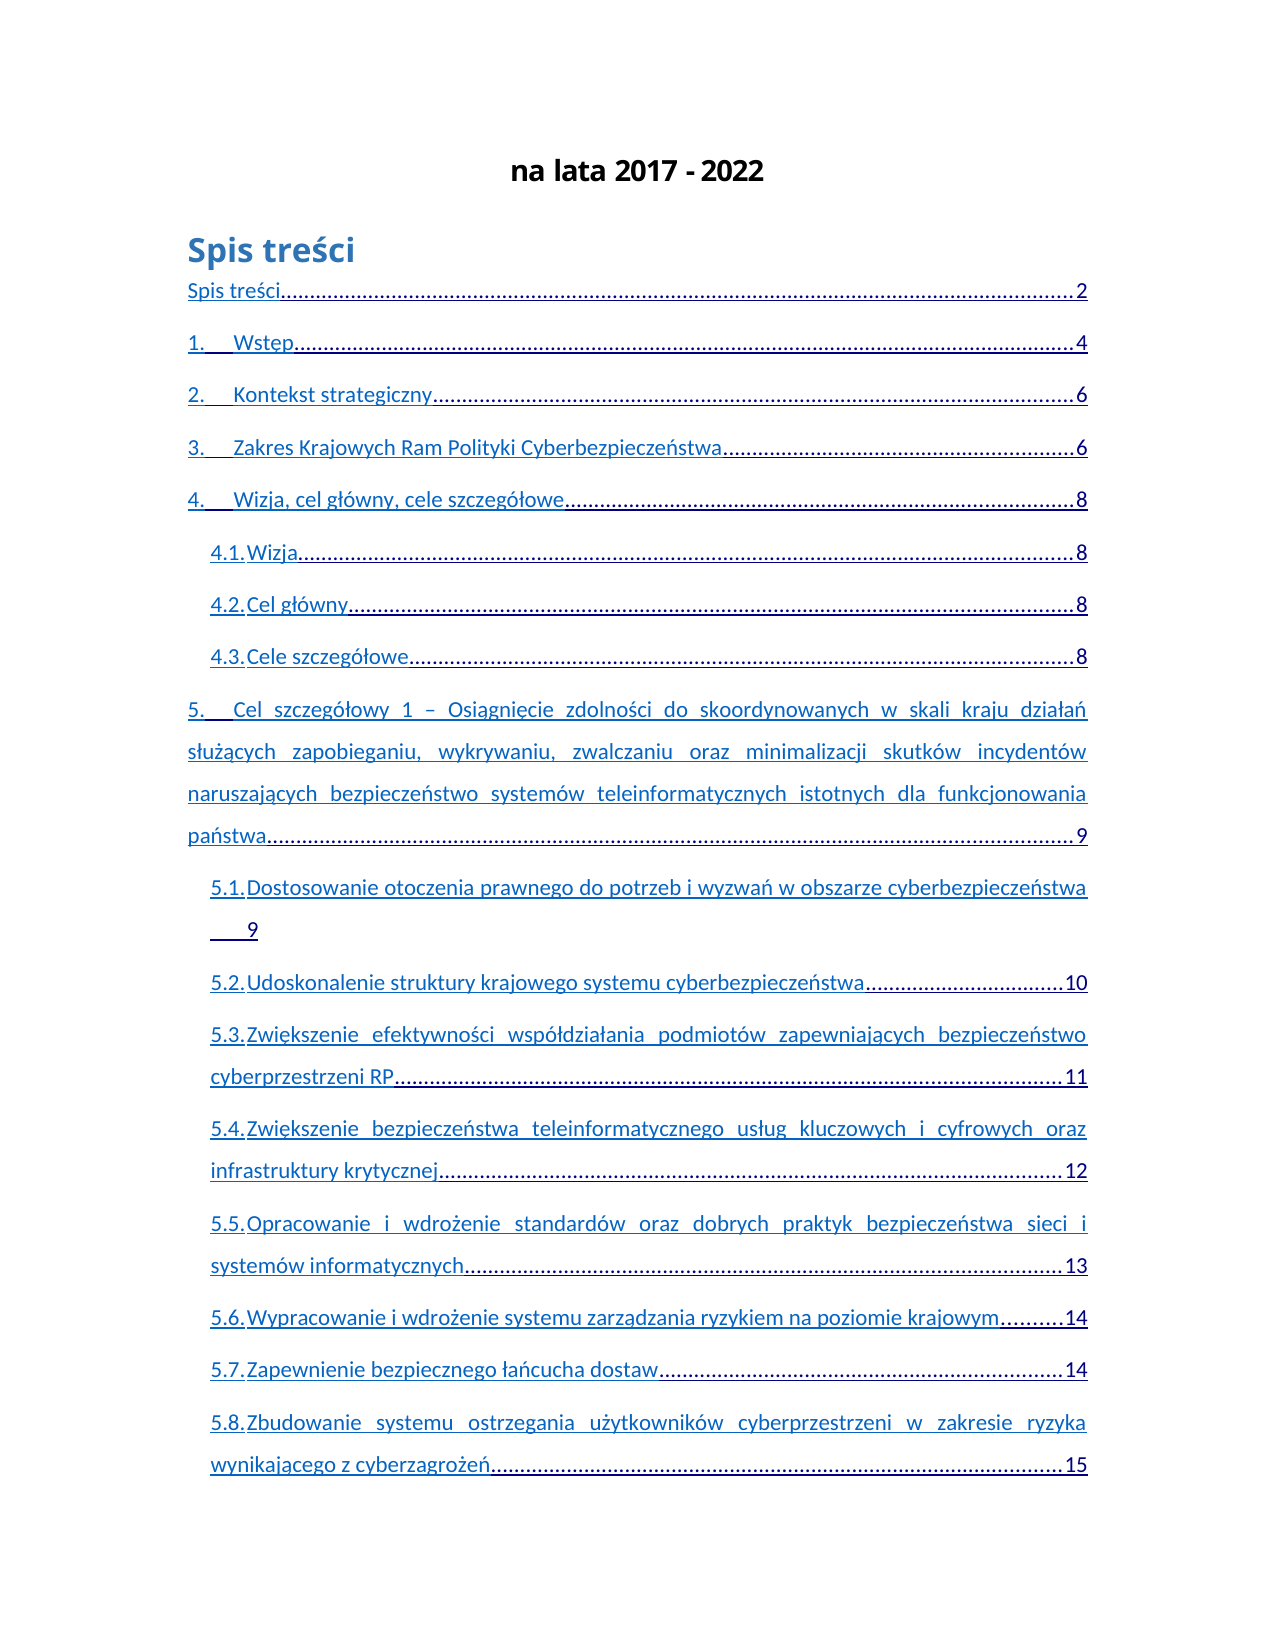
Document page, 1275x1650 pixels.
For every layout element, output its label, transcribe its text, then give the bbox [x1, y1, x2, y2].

text Spis treści [187, 227, 1087, 273]
text 4.1. Wizja 8 [210, 538, 1087, 566]
text 5.6. Wypracowanie i wdrożenie systemu zarządzania ryzykiem na poziomie krajowym 14 [210, 1303, 1087, 1331]
text na lata 2017 - 2022 [187, 150, 1087, 190]
text 5.4. Zwiększenie bezpieczeństwa teleinformatycznego usług kluczowych i cyfrowych oraz infrastruktury krytycznej 12 [210, 1114, 1087, 1181]
text Spis treści 2 [187, 276, 1087, 300]
text 3. Zakres Krajowych Ram Polityki Cyberbezpieczeństwa 6 [187, 433, 1087, 457]
text 4.3. Cele szczegółowe 8 [210, 642, 1087, 671]
text 5. Cel szczegółowy 1 – Osiągnięcie zdolności do skoordynowanych w skali kraju działań służących zapobieganiu, wykrywaniu, zwalczaniu oraz minimalizacji skutków incydentów naruszających bezpieczeństwo systemów teleinformatycznych istotnych dla funkcjonowania państwa 9 [187, 804, 1087, 845]
text 5.1. Dostosowanie otoczenia prawnego do potrzeb i wyzwań w obszarze cyberbezpieczeństwa 9 [210, 873, 1087, 943]
text 4. Wizja, cel główny, cele szczegółowe 8 [187, 485, 1087, 509]
text 5.7. Zapewnienie bezpiecznego łańcucha dostaw 14 [210, 1356, 1087, 1383]
text 2. Kontekst strategiczny 6 [187, 381, 1087, 405]
text 5. Cel szczegółowy 1 – Osiągnięcie zdolności do skoordynowanych w skali kraju działań służących zapobieganiu, wykrywaniu, zwalczaniu oraz minimalizacji skutków incydentów naruszających bezpieczeństwo systemów teleinformatycznych istotnych dla funkcjonowania państwa 9 [187, 720, 1087, 761]
text 4.2. Cel główny 8 [210, 590, 1087, 618]
text 5.3. Zwiększenie efektywności współdziałania podmiotów zapewniających bezpieczeństwo cyberprzestrzeni RP 11 [210, 1020, 1087, 1086]
text 5. Cel szczegółowy 1 – Osiągnięcie zdolności do skoordynowanych w skali kraju działań służących zapobieganiu, wykrywaniu, zwalczaniu oraz minimalizacji skutków incydentów naruszających bezpieczeństwo systemów teleinformatycznych istotnych dla funkcjonowania państwa 9 [187, 762, 1087, 803]
text 1. Wstęp 4 [187, 328, 1087, 352]
text 5.8. Zbudowanie systemu ostrzegania użytkowników cyberprzestrzeni w zakresie ryzyka wynikającego z cyberzagrożeń 15 [210, 1408, 1087, 1474]
text 5.5. Opracowanie i wdrożenie standardów oraz dobrych praktyk bezpieczeństwa sieci i systemów informatycznych 13 [210, 1209, 1087, 1275]
text 5.2. Udoskonalenie struktury krajowego systemu cyberbezpieczeństwa 10 [210, 968, 1087, 996]
text 5. Cel szczegółowy 1 – Osiągnięcie zdolności do skoordynowanych w skali kraju działań służących zapobieganiu, wykrywaniu, zwalczaniu oraz minimalizacji skutków incydentów naruszających bezpieczeństwo systemów teleinformatycznych istotnych dla funkcjonowania państwa 9 [187, 695, 1087, 719]
